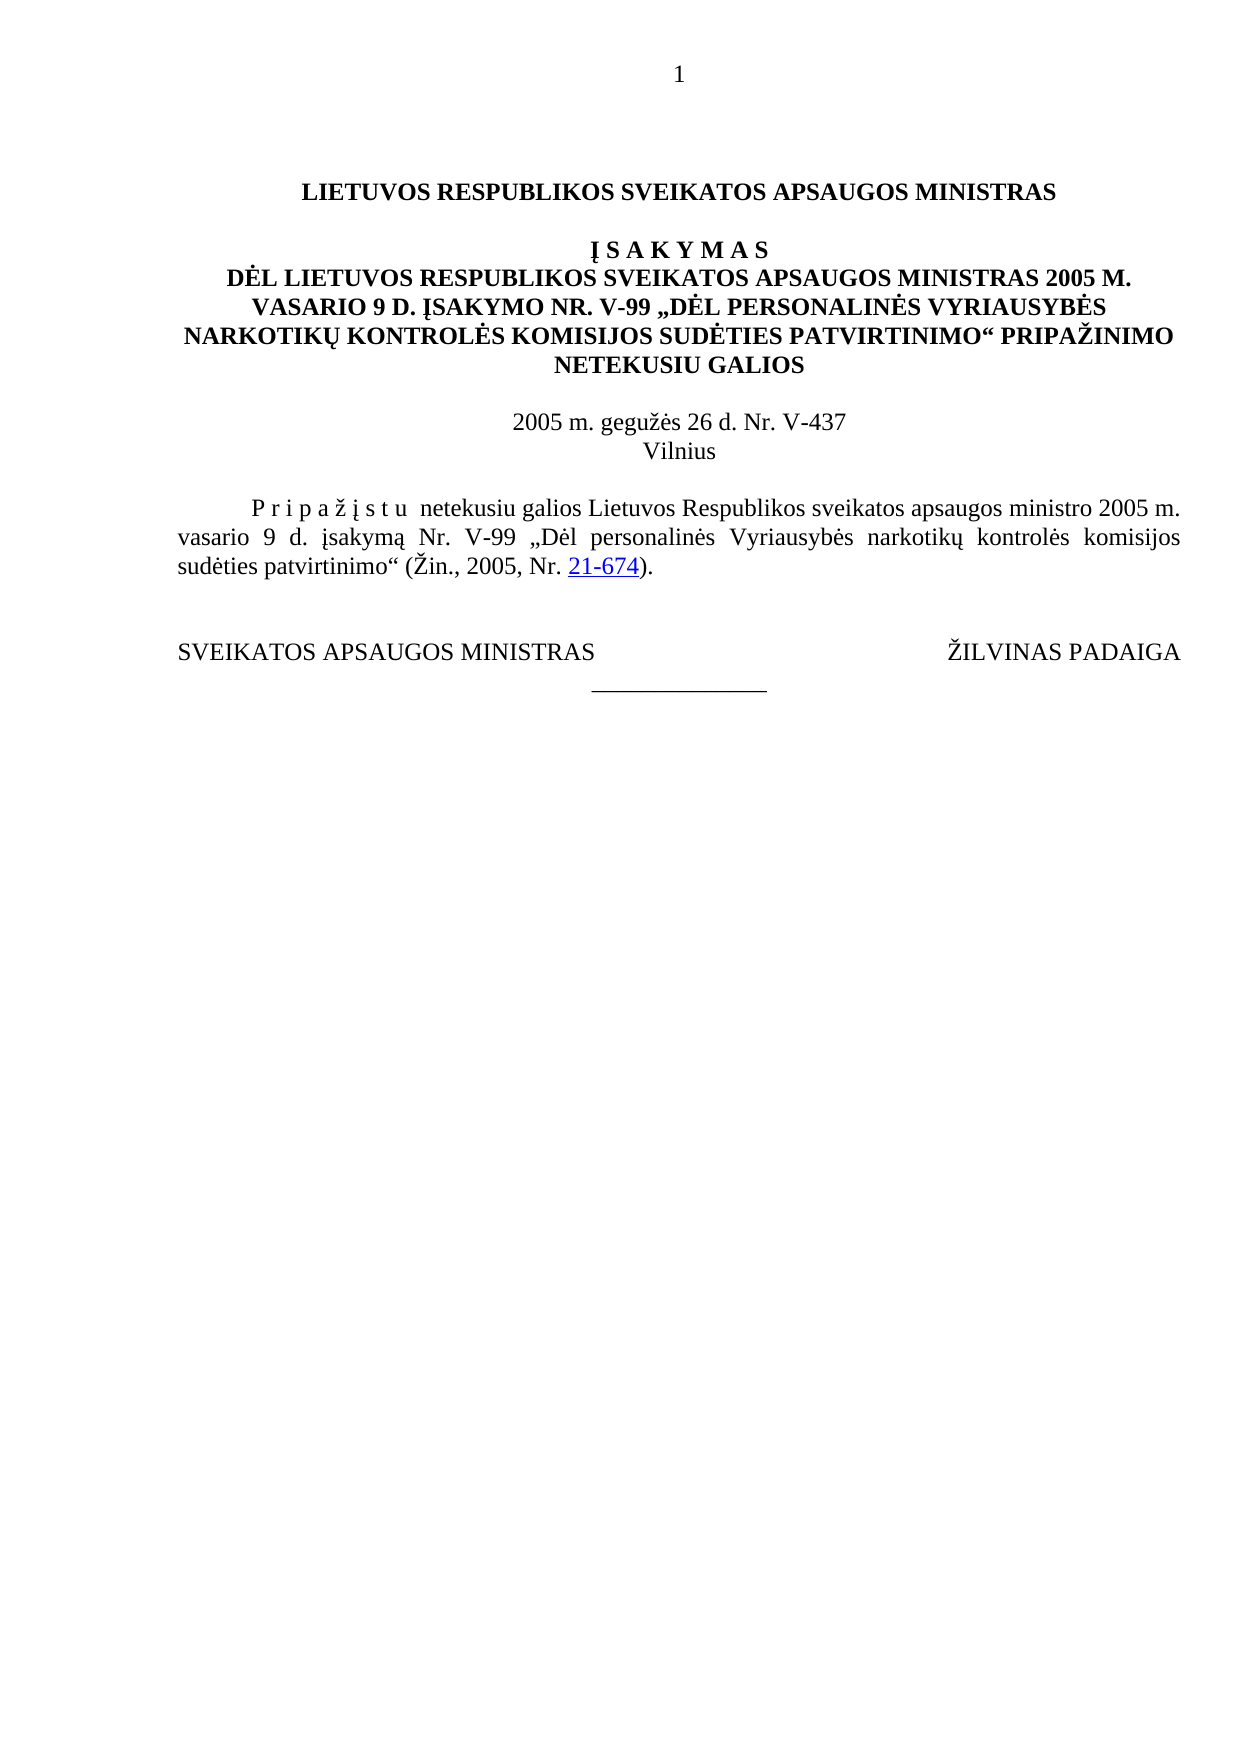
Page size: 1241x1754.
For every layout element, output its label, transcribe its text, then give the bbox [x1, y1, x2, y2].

text DĖL LIETUVOS RESPUBLIKOS SVEIKATOS APSAUGOS MINISTRAS 2005 M. VASARIO 9 D. ĮSAKYMO NR. V-99 „DĖL PERSONALINĖS VYRIAUSYBĖS NARKOTIKŲ KONTROLĖS KOMISIJOS SUDĖTIES PATVIRTINIMO“ PRIPAŽINIMO NETEKUSIU GALIOS [177, 263, 1181, 378]
text 2005 m. gegužės 26 d. Nr. V-437 [177, 407, 1181, 436]
text Pripažįstu netekusiu galios Lietuvos Respublikos sveikatos apsaugos ministro 2005 m. vasario 9 d. įsakymą Nr. V-99 „Dėl personalinės Vyriausybės narkotikų kontrolės komisijos sudėties patvirtinimo“ (Žin., 2005, Nr. 21-674). [177, 493, 1181, 580]
text ______________ [177, 666, 1181, 695]
text SVEIKATOS APSAUGOS MINISTRAS ŽILVINAS PADAIGA [177, 637, 1181, 666]
text LIETUVOS RESPUBLIKOS SVEIKATOS APSAUGOS MINISTRAS [177, 177, 1181, 206]
text Vilnius [177, 436, 1181, 465]
text Į S A K Y M A S [177, 235, 1181, 263]
